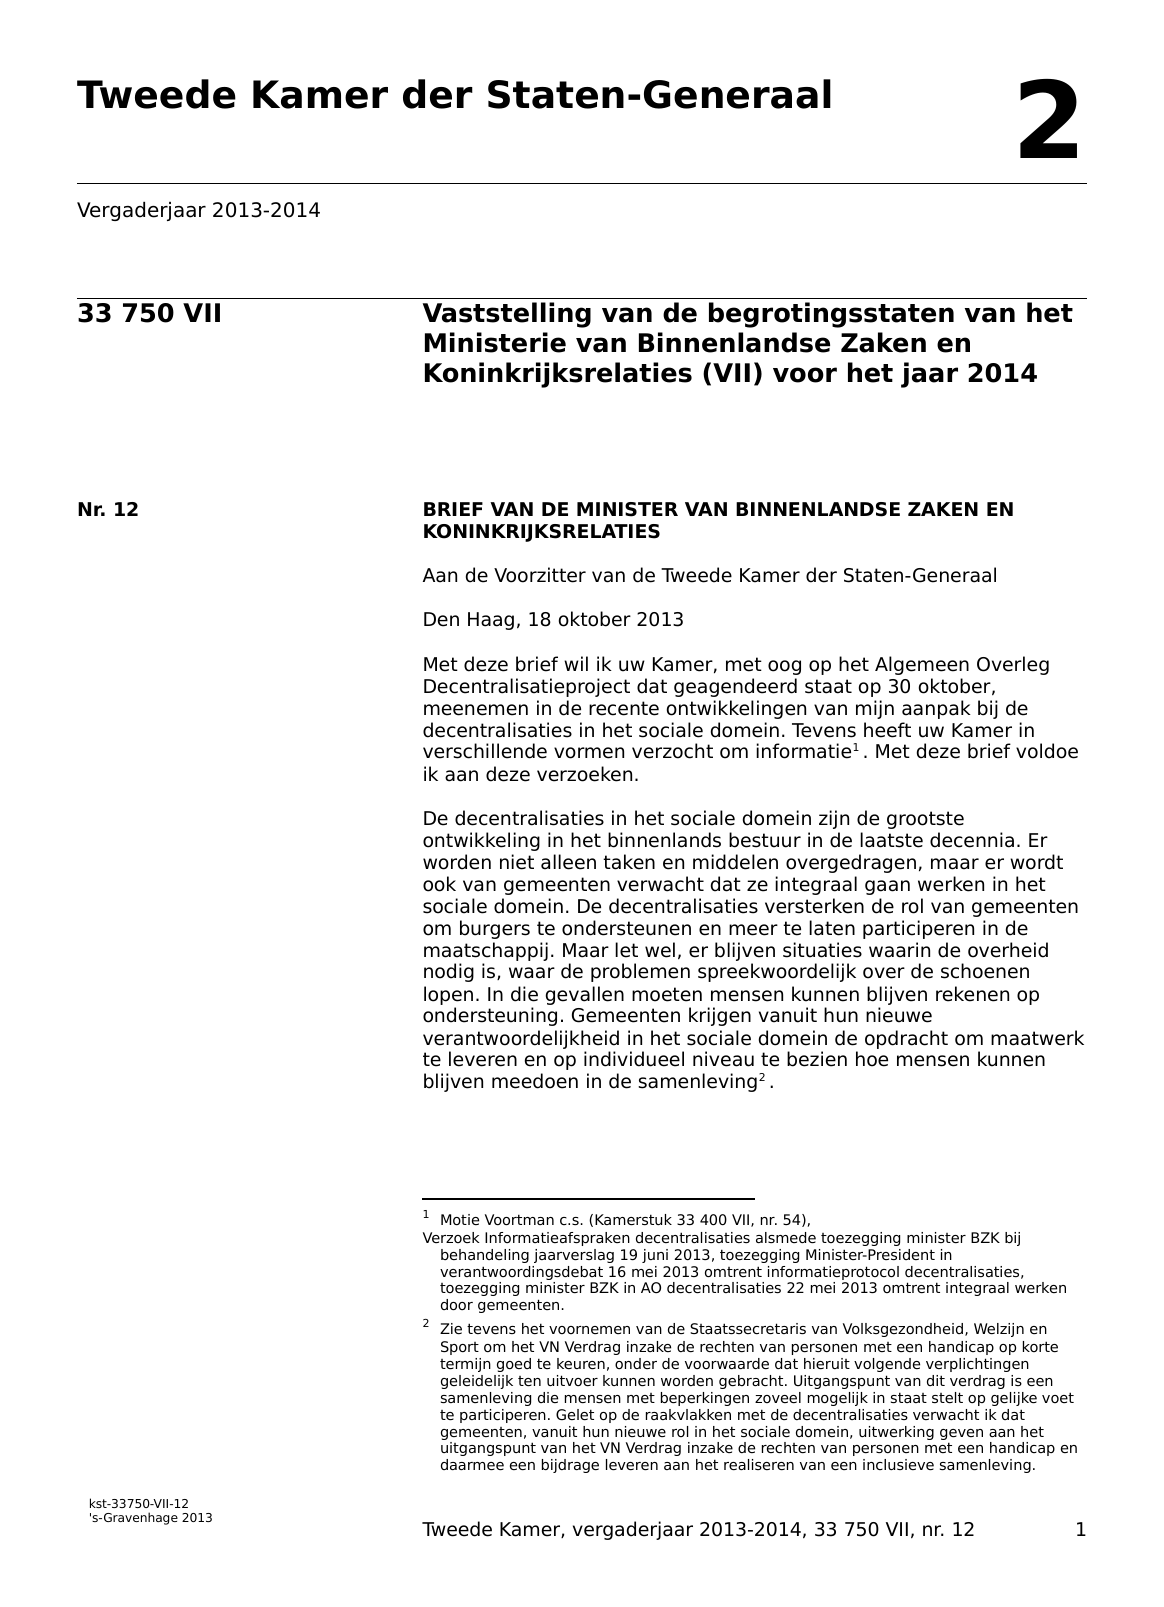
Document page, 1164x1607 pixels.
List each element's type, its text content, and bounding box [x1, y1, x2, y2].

table_cell Vergaderjaar 2013-2014 [77, 184, 1087, 298]
text kst-33750-VII-12 [88, 1497, 323, 1511]
text Verzoek Informatieafspraken decentralisaties alsmede toezegging minister BZK bij behandeling jaarverslag 19 juni 2013, toezegging Minister-President in verantwoordingsdebat 16 mei 2013 omtrent informatieprotocol decentralisaties, toezegging minister BZK in AO decentralisaties 22 mei 2013 omtrent integraal werken door gemeenten. [422, 1230, 1087, 1314]
subtitle 33 750 VII Vaststelling van de begrotingsstaten van het Ministerie van Binnenlandse Zaken en Koninkrijksrelaties (VII) voor het jaar 2014 [77, 299, 1087, 388]
table_header 2 [886, 59, 1087, 183]
text Aan de Voorzitter van de Tweede Kamer der Staten-Generaal [422, 565, 1087, 587]
text Zie tevens het voornemen van de Staatssecretaris van Volksgezondheid, Welzijn en Sport om het VN Verdrag inzake de rechten van personen met een handicap op korte termijn goed te keuren, onder de voorwaarde dat hieruit volgende verplichtingen geleidelijk ten uitvoer kunnen worden gebracht. Uitgangspunt van dit verdrag is een samenleving die mensen met beperkingen zoveel mogelijk in staat stelt op gelijke voet te participeren. Gelet op de raakvlakken met de decentralisaties verwacht ik dat gemeenten, vanuit hun nieuwe rol in het sociale domein, uitwerking geven aan het uitgangspunt van het VN Verdrag inzake de rechten van personen met een handicap en daarmee een bijdrage leveren aan het realiseren van een inclusieve samenleving. [422, 1317, 1087, 1474]
table_header Tweede Kamer der Staten-Generaal [77, 59, 886, 183]
text De decentralisaties in het sociale domein zijn de grootste ontwikkeling in het binnenlands bestuur in de laatste decennia. Er worden niet alleen taken en middelen overgedragen, maar er wordt ook van gemeenten verwacht dat ze integraal gaan werken in het sociale domein. De decentralisaties versterken de rol van gemeenten om burgers te ondersteunen en meer te laten participeren in de maatschappij. Maar let wel, er blijven situaties waarin de overheid nodig is, waar de problemen spreekwoordelijk over de schoenen lopen. In die gevallen moeten mensen kunnen blijven rekenen op ondersteuning. Gemeenten krijgen vanuit hun nieuwe verantwoordelijkheid in het sociale domein de opdracht om maatwerk te leveren en op individueel niveau te bezien hoe mensen kunnen blijven meedoen in de samenleving. [422, 808, 1087, 1093]
text Met deze brief wil ik uw Kamer, met oog op het Algemeen Overleg Decentralisatieproject dat geagendeerd staat op 30 oktober, meenemen in de recente ontwikkelingen van mijn aanpak bij de decentralisaties in het sociale domein. Tevens heeft uw Kamer in verschillende vormen verzocht om informatie. Met deze brief voldoe ik aan deze verzoeken. [422, 653, 1087, 785]
text Den Haag, 18 oktober 2013 [422, 609, 1087, 631]
text 's-Gravenhage 2013 [88, 1511, 323, 1525]
text Motie Voortman c.s. (Kamerstuk 33 400 VII, nr. 54), [422, 1208, 1087, 1230]
subtitle Nr. 12 BRIEF VAN DE MINISTER VAN BINNENLANDSE ZAKEN EN KONINKRIJKSRELATIES [77, 499, 1087, 543]
